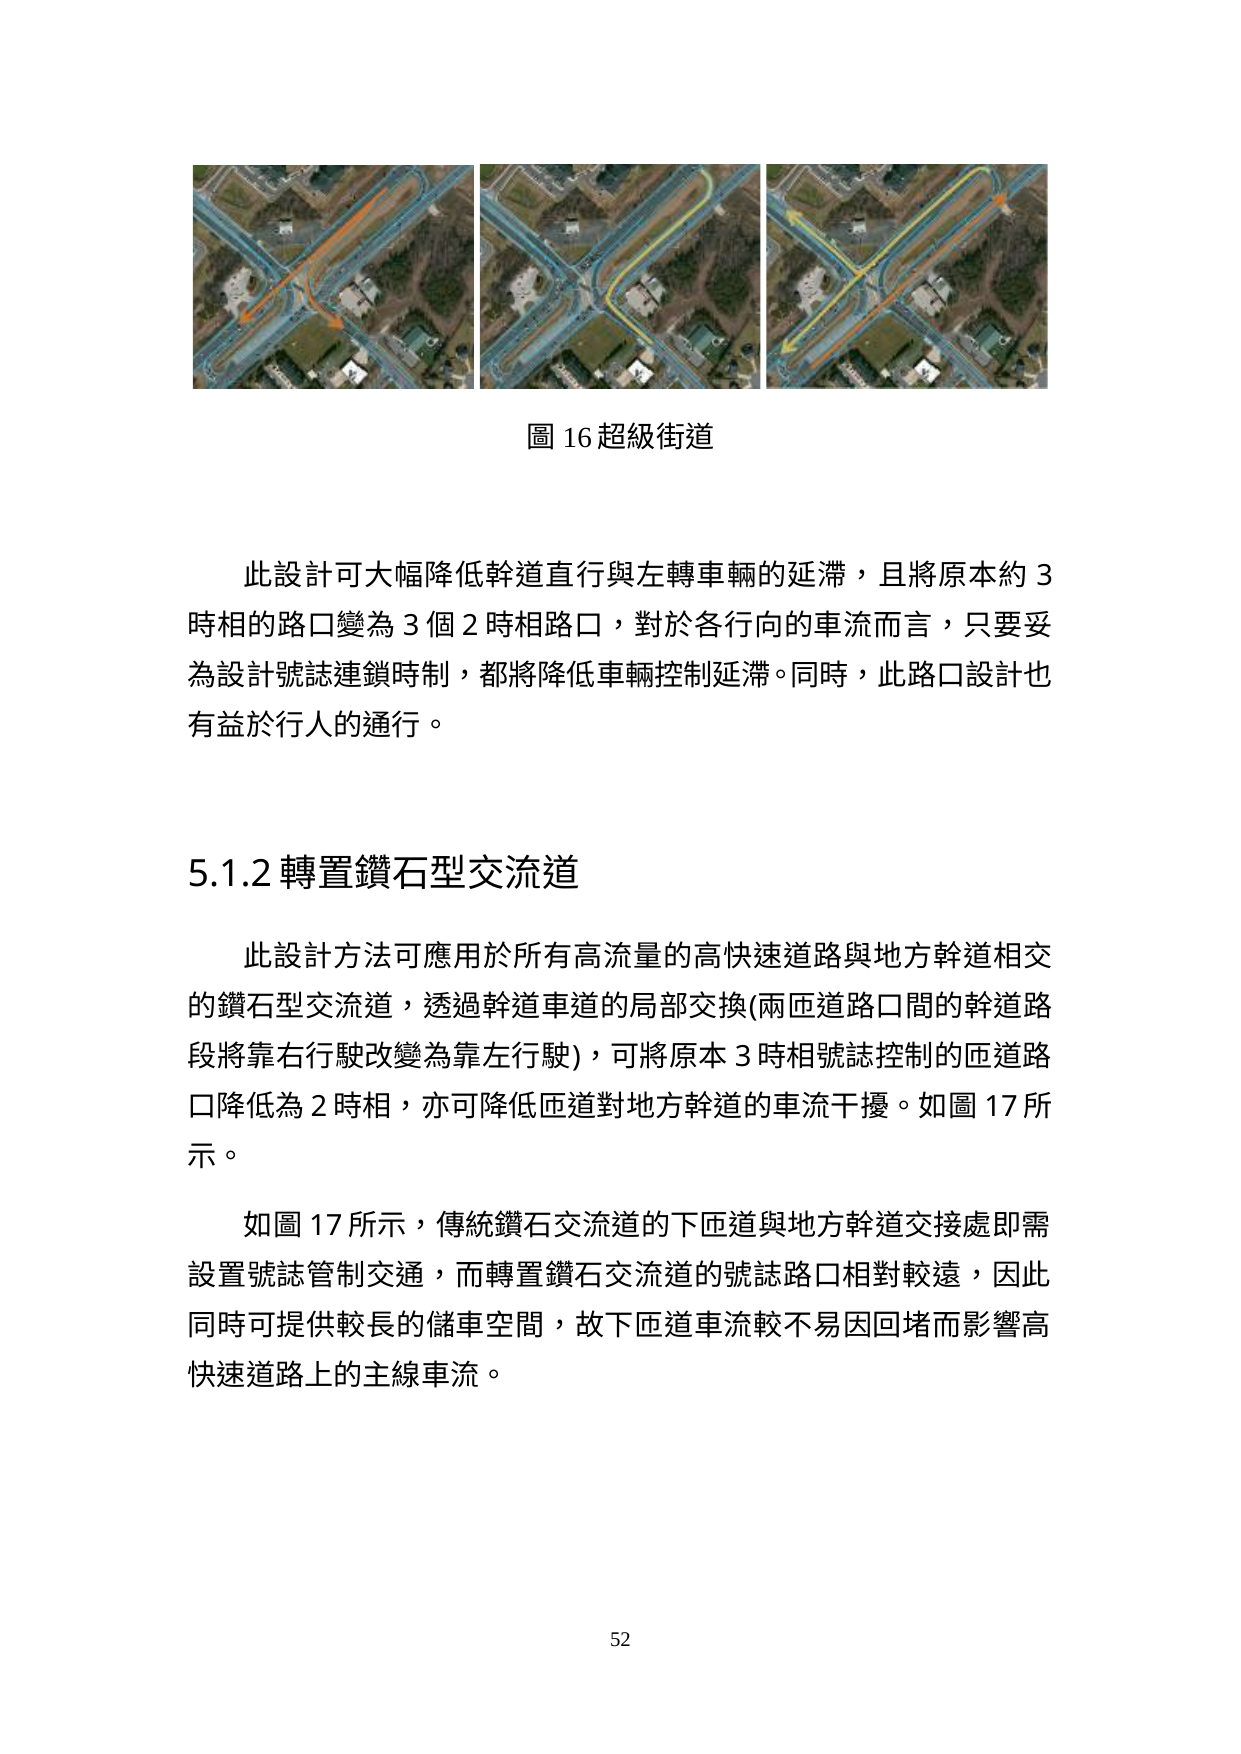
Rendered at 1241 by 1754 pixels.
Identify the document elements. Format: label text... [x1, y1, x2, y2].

picture [479, 164, 761, 389]
text 圖 16超級街道 [187, 407, 1053, 457]
subtitle 5.1.2轉置鑽石型交流道 [187, 832, 1053, 907]
text 此設計可大幅降低幹道直行與左轉車輛的延滯，且將原本約3時相的路口變為3個2時相路口，對於各行向的車流而言，只要妥為設計號誌連鎖時制，都將降低車輛控制延滯。同時，此路口設計也有益於行人的通行。 [187, 545, 1053, 745]
picture [192, 165, 474, 389]
picture [766, 164, 1048, 389]
text 此設計方法可應用於所有高流量的高快速道路與地方幹道相交的鑽石型交流道，透過幹道車道的局部交換(兩匝道路口間的幹道路段將靠右行駛改變為靠左行駛)，可將原本3時相號誌控制的匝道路口降低為2時相，亦可降低匝道對地方幹道的車流干擾。如圖 17所示。 [187, 926, 1053, 1176]
text 如圖 17所示，傳統鑽石交流道的下匝道與地方幹道交接處即需設置號誌管制交通，而轉置鑽石交流道的號誌路口相對較遠，因此同時可提供較長的儲車空間，故下匝道車流較不易因回堵而影響高快速道路上的主線車流。 [187, 1195, 1053, 1395]
